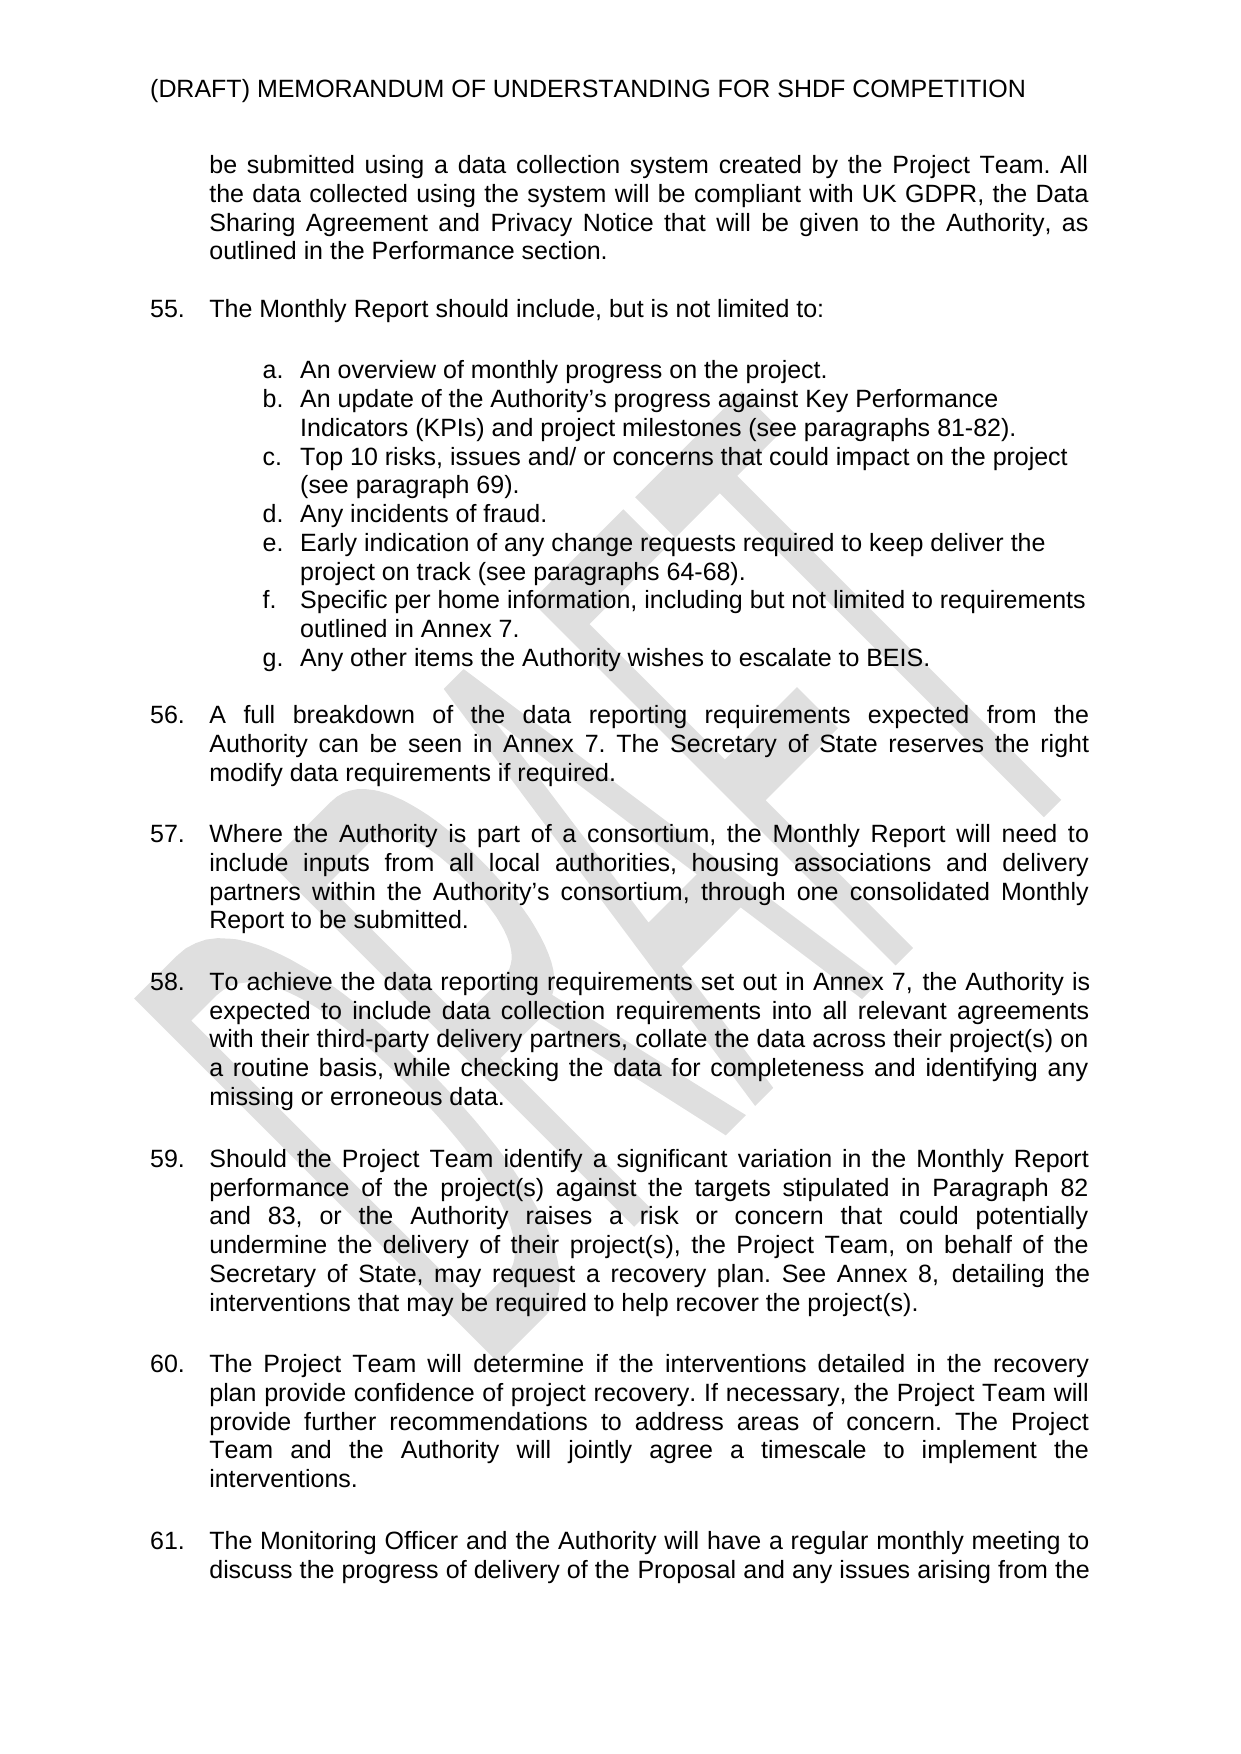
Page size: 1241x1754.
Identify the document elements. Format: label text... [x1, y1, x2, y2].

list A full breakdown of the data reporting requirements expected from the Authority can be seen in Annex 7. The Secretary of State reserves the right modify data requirements if required. [780, 701, 1012, 787]
list To achieve the data reporting requirements set out in Annex 7, the Authority is expected to include data collection requirements into all relevant agreements with their third-party delivery partners, collate the data across their project(s) on a routine basis, while checking the data for completeness and identifying any missing or erroneous data. [502, 1019, 685, 1111]
list [762, 499, 1090, 528]
list An overview of monthly progress on the project. [262, 356, 1090, 384]
list Should the Project Team identify a significant variation in the Monthly Report performance of the project(s) against the targets stipulated in Paragraph 82 and 83, or the Authority raises a risk or concern that could potentially undermine the delivery of their project(s), the Project Team, on behalf of the Secretary of State, may request a recovery plan. See Annex 8, detailing the interventions that may be required to help recover the project(s). [496, 1144, 1090, 1316]
list Any other items the Authority wishes to escalate to BEIS. [610, 643, 897, 672]
list Should the Project Team identify a significant variation in the Monthly Report performance of the project(s) against the targets stipulated in Paragraph 82 and 83, or the Authority raises a risk or concern that could potentially undermine the delivery of their project(s), the Project Team, on behalf of the Secretary of State, may request a recovery plan. See Annex 8, detailing the interventions that may be required to help recover the project(s). [150, 1144, 446, 1316]
list Specific per home information, including but not limited to requirements outlined in Annex 7. [262, 586, 572, 643]
list Early indication of any change requests required to keep deliver the project on track (see paragraphs 64-68). [791, 528, 1090, 586]
list A full breakdown of the data reporting requirements expected from the Authority can be seen in Annex 7. The Secretary of State reserves the right modify data requirements if required. [668, 701, 782, 758]
list A full breakdown of the data reporting requirements expected from the Authority can be seen in Annex 7. The Secretary of State reserves the right modify data requirements if required. [964, 701, 1090, 787]
list Top 10 risks, issues and/ or concerns that could impact on the project (see paragraph 69). [262, 442, 689, 499]
list Where the Authority is part of a consortium, the Monthly Report will need to include inputs from all local authorities, housing associations and delivery partners within the Authority’s consortium, through one consolidated Monthly Report to be submitted. [328, 835, 505, 934]
list To achieve the data reporting requirements set out in Annex 7, the Authority is expected to include data collection requirements into all relevant agreements with their third-party delivery partners, collate the data across their project(s) on a routine basis, while checking the data for completeness and identifying any missing or erroneous data. [306, 967, 517, 1111]
list An update of the Authority’s progress against Key Performance Indicators (KPIs) and project milestones (see paragraphs 81-82). [262, 384, 1090, 442]
list [687, 499, 753, 528]
list Where the Authority is part of a consortium, the Monthly Report will need to include inputs from all local authorities, housing associations and delivery partners within the Authority’s consortium, through one consolidated Monthly Report to be submitted. [786, 819, 1090, 934]
list To achieve the data reporting requirements set out in Annex 7, the Authority is expected to include data collection requirements into all relevant agreements with their third-party delivery partners, collate the data across their project(s) on a routine basis, while checking the data for completeness and identifying any missing or erroneous data. [553, 967, 1090, 1111]
list Any incidents of fraud. [262, 499, 664, 528]
list Top 10 risks, issues and/ or concerns that could impact on the project (see paragraph 69). [739, 442, 1090, 499]
list Where the Authority is part of a consortium, the Monthly Report will need to include inputs from all local authorities, housing associations and delivery partners within the Authority’s consortium, through one consolidated Monthly Report to be submitted. [665, 819, 863, 934]
list Where the Authority is part of a consortium, the Monthly Report will need to include inputs from all local authorities, housing associations and delivery partners within the Authority’s consortium, through one consolidated Monthly Report to be submitted. [435, 819, 625, 934]
list be submitted using a data collection system created by the Project Team. All the data collected using the system will be compliant with UK GDPR, the Data Sharing Agreement and Privacy Notice that will be given to the Authority, as outlined in the Performance section. [150, 150, 1090, 265]
list Where the Authority is part of a consortium, the Monthly Report will need to include inputs from all local authorities, housing associations and delivery partners within the Authority’s consortium, through one consolidated Monthly Report to be submitted. [150, 819, 340, 934]
list A full breakdown of the data reporting requirements expected from the Authority can be seen in Annex 7. The Secretary of State reserves the right modify data requirements if required. [508, 701, 716, 787]
list A full breakdown of the data reporting requirements expected from the Authority can be seen in Annex 7. The Secretary of State reserves the right modify data requirements if required. [150, 701, 516, 787]
list The Monitoring Officer and the Authority will have a regular monthly meeting to discuss the progress of delivery of the Proposal and any issues arising from the [150, 1526, 1090, 1583]
list The Monthly Report should include, but is not limited to: [150, 294, 1090, 322]
list Any other items the Authority wishes to escalate to BEIS. [906, 643, 1090, 672]
list Specific per home information, including but not limited to requirements outlined in Annex 7. [849, 586, 1090, 643]
list Any other items the Authority wishes to escalate to BEIS. [262, 643, 601, 672]
list To achieve the data reporting requirements set out in Annex 7, the Authority is expected to include data collection requirements into all relevant agreements with their third-party delivery partners, collate the data across their project(s) on a routine basis, while checking the data for completeness and identifying any missing or erroneous data. [150, 1016, 245, 1111]
list The Project Team will determine if the interventions detailed in the recovery plan provide confidence of project recovery. If necessary, the Project Team will provide further recommendations to address areas of concern. The Project Team and the Authority will jointly agree a timescale to implement the interventions. [150, 1349, 1090, 1493]
list Early indication of any change requests required to keep deliver the project on track (see paragraphs 64-68). [262, 528, 603, 586]
list Should the Project Team identify a significant variation in the Monthly Report performance of the project(s) against the targets stipulated in Paragraph 82 and 83, or the Authority raises a risk or concern that could potentially undermine the delivery of their project(s), the Project Team, on behalf of the Secretary of State, may request a recovery plan. See Annex 8, detailing the interventions that may be required to help recover the project(s). [316, 1144, 514, 1303]
list Early indication of any change requests required to keep deliver the project on track (see paragraphs 64-68). [629, 528, 811, 586]
list Specific per home information, including but not limited to requirements outlined in Annex 7. [591, 586, 868, 643]
list To achieve the data reporting requirements set out in Annex 7, the Authority is expected to include data collection requirements into all relevant agreements with their third-party delivery partners, collate the data across their project(s) on a routine basis, while checking the data for completeness and identifying any missing or erroneous data. [192, 983, 431, 1111]
list Where the Authority is part of a consortium, the Monthly Report will need to include inputs from all local authorities, housing associations and delivery partners within the Authority’s consortium, through one consolidated Monthly Report to be submitted. [571, 819, 696, 921]
